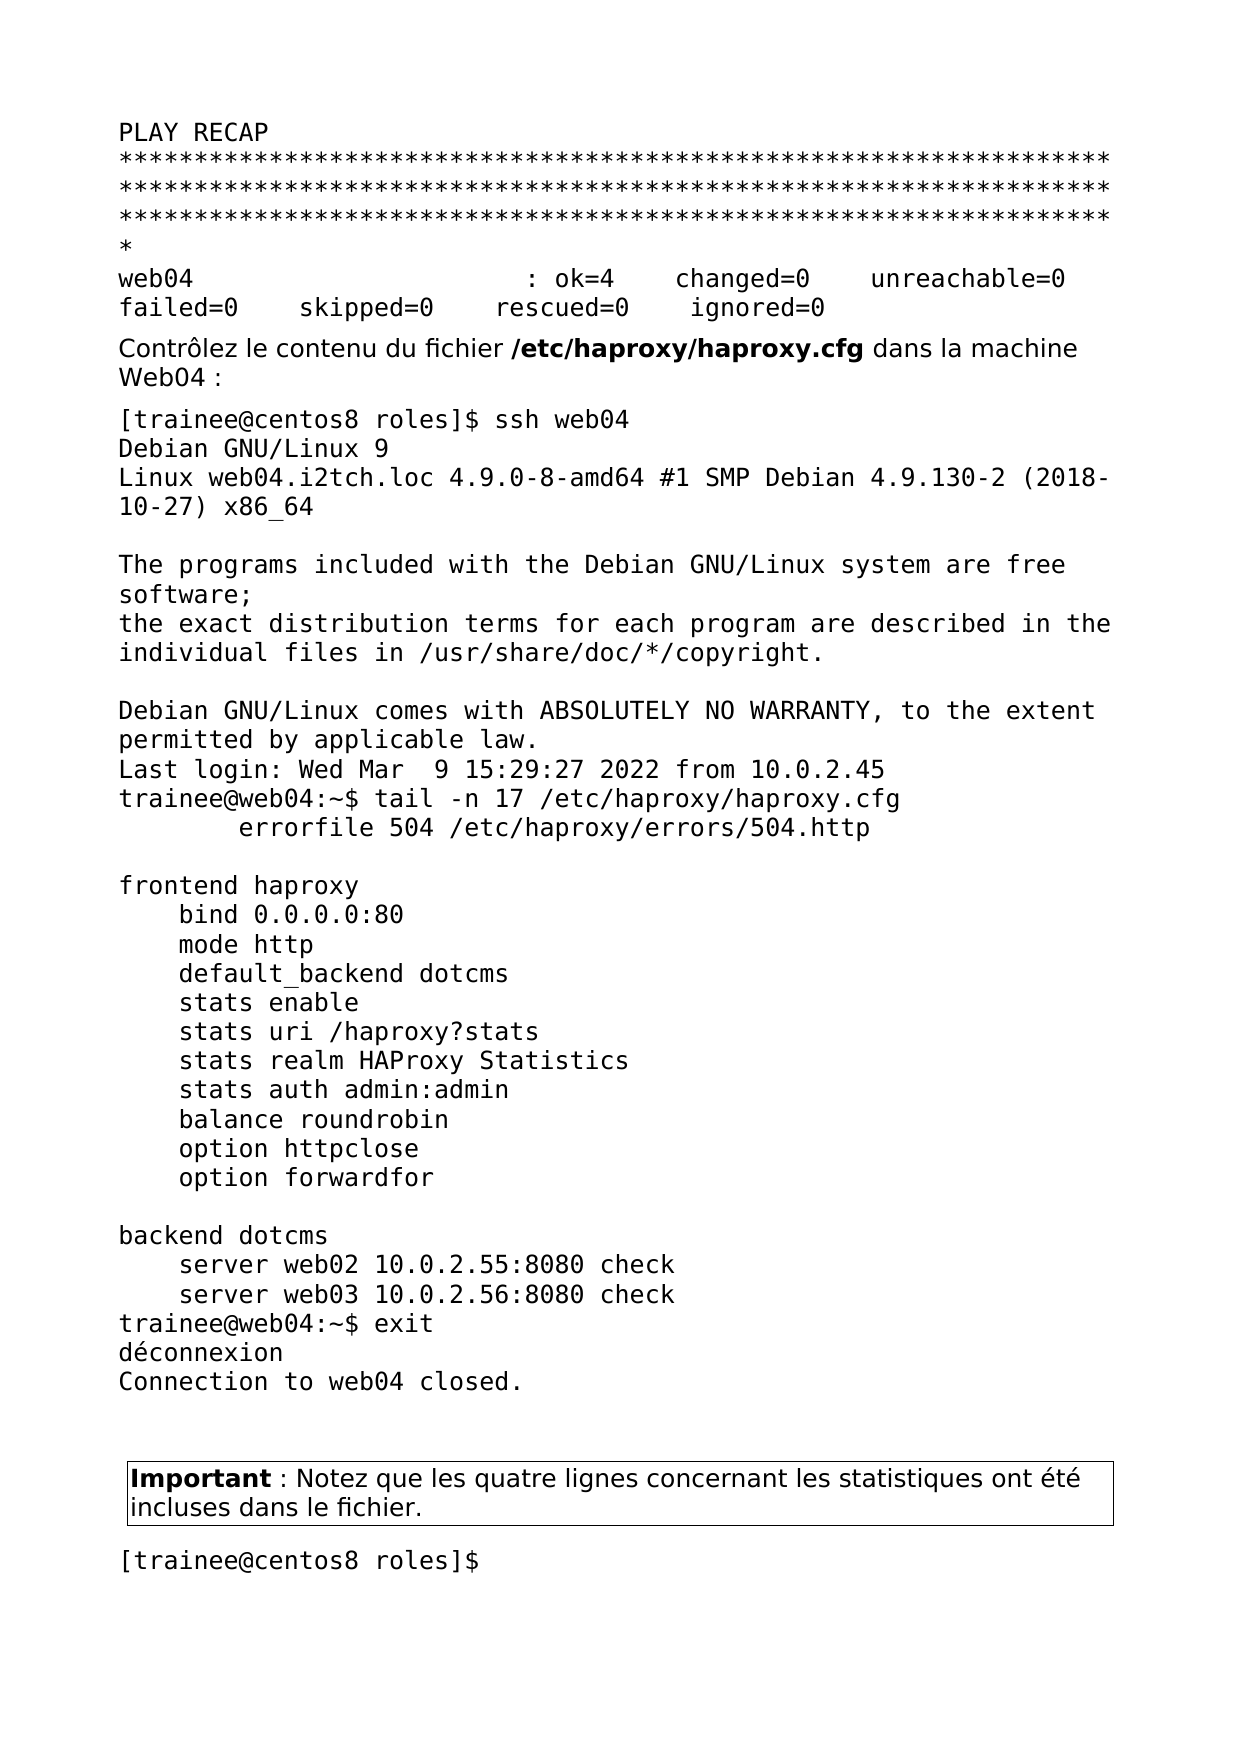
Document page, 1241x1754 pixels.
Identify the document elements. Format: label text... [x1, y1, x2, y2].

table_header Important : Notez que les quatre lignes concernant les statistiques ont été incluses dans le fichier. [128, 1462, 1113, 1525]
text PLAY RECAP ******************************************************************************************************************************************************************************************************* web04 : ok=4 changed=0 unreachable=0 failed=0 skipped=0 rescued=0 ignored=0 [118, 118, 1122, 322]
text [trainee@centos8 roles]$ ssh web04 Debian GNU/Linux 9 Linux web04.i2tch.loc 4.9.0-8-amd64 #1 SMP Debian 4.9.130-2 (2018-10-27) x86_64 The programs included with the Debian GNU/Linux system are free software; the exact distribution terms for each program are described in the individual files in /usr/share/doc/*/copyright. Debian GNU/Linux comes with ABSOLUTELY NO WARRANTY, to the extent permitted by applicable law. Last login: Wed Mar 9 15:29:27 2022 from 10.0.2.45 trainee@web04:~$ tail -n 17 /etc/haproxy/haproxy.cfg errorfile 504 /etc/haproxy/errors/504.http frontend haproxy bind 0.0.0.0:80 mode http default_backend dotcms stats enable stats uri /haproxy?stats stats realm HAProxy Statistics stats auth admin:admin balance roundrobin option httpclose option forwardfor backend dotcms server web02 10.0.2.55:8080 check server web03 10.0.2.56:8080 check trainee@web04:~$ exit déconnexion Connection to web04 closed. [118, 405, 1122, 1437]
text Contrôlez le contenu du fichier /etc/haproxy/haproxy.cfg dans la machine Web04 : [118, 334, 1122, 392]
text [trainee@centos8 roles]$ [118, 1534, 1122, 1575]
